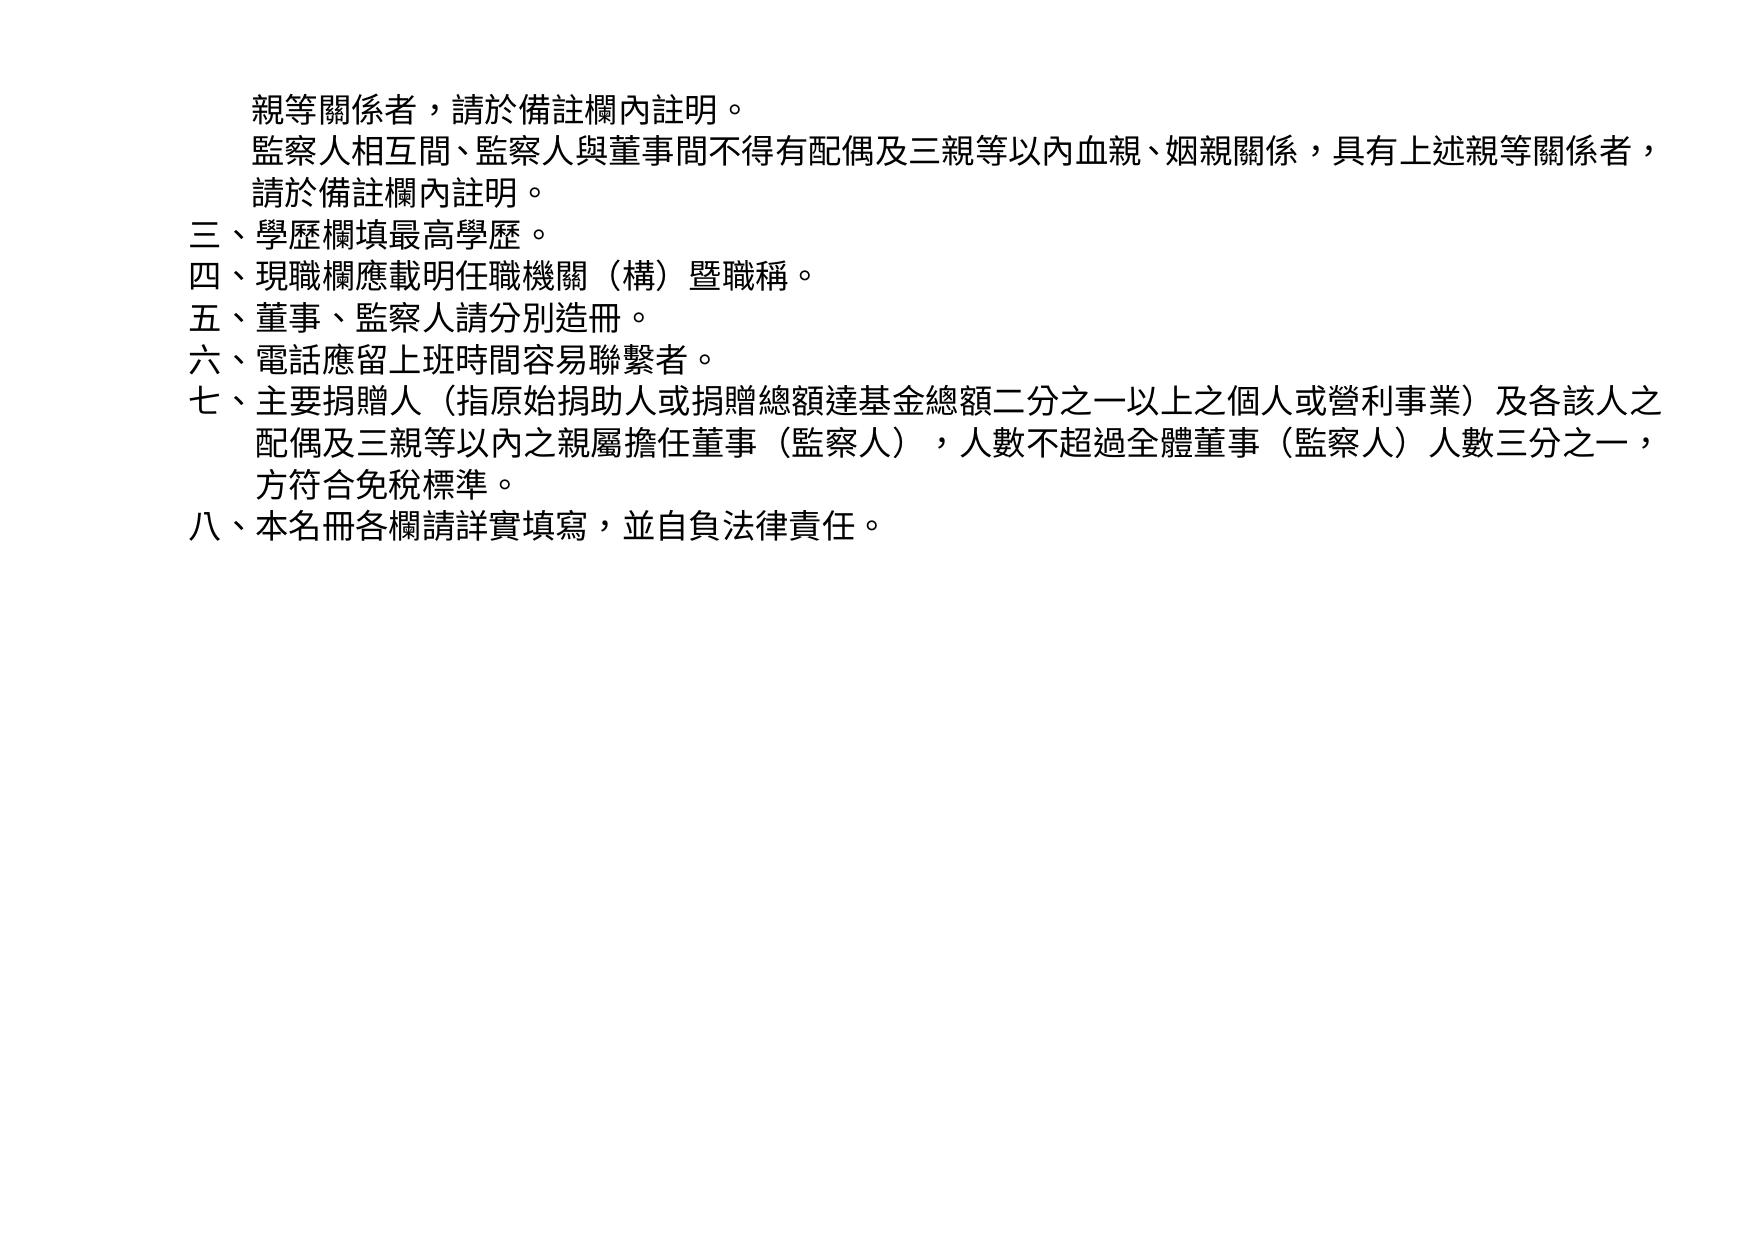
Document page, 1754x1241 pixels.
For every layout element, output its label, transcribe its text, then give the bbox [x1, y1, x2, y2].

text 五、董事、監察人請分別造冊。 [89, 297, 1665, 339]
text 七、主要捐贈人（指原始捐助人或捐贈總額達基金總額二分之一以上之個人或營利事業）及各該人之配偶及三親等以內之親屬擔任董事（監察人），人數不超過全體董事（監察人）人數三分之一，方符合免稅標準。 [189, 380, 1665, 505]
text 八、本名冊各欄請詳實填寫，並自負法律責任。 [189, 505, 1665, 547]
text 監察人相互間、監察人與董事間不得有配偶及三親等以內血親、姻親關係，具有上述親等關係者，請於備註欄內註明。 [251, 130, 1665, 214]
text 三、學歷欄填最高學歷。 [189, 214, 1665, 255]
text 六、電話應留上班時間容易聯繫者。 [89, 339, 1665, 380]
text 四、現職欄應載明任職機關（構）暨職稱。 [89, 255, 1665, 297]
text 親等關係者，請於備註欄內註明。 [189, 89, 1665, 130]
